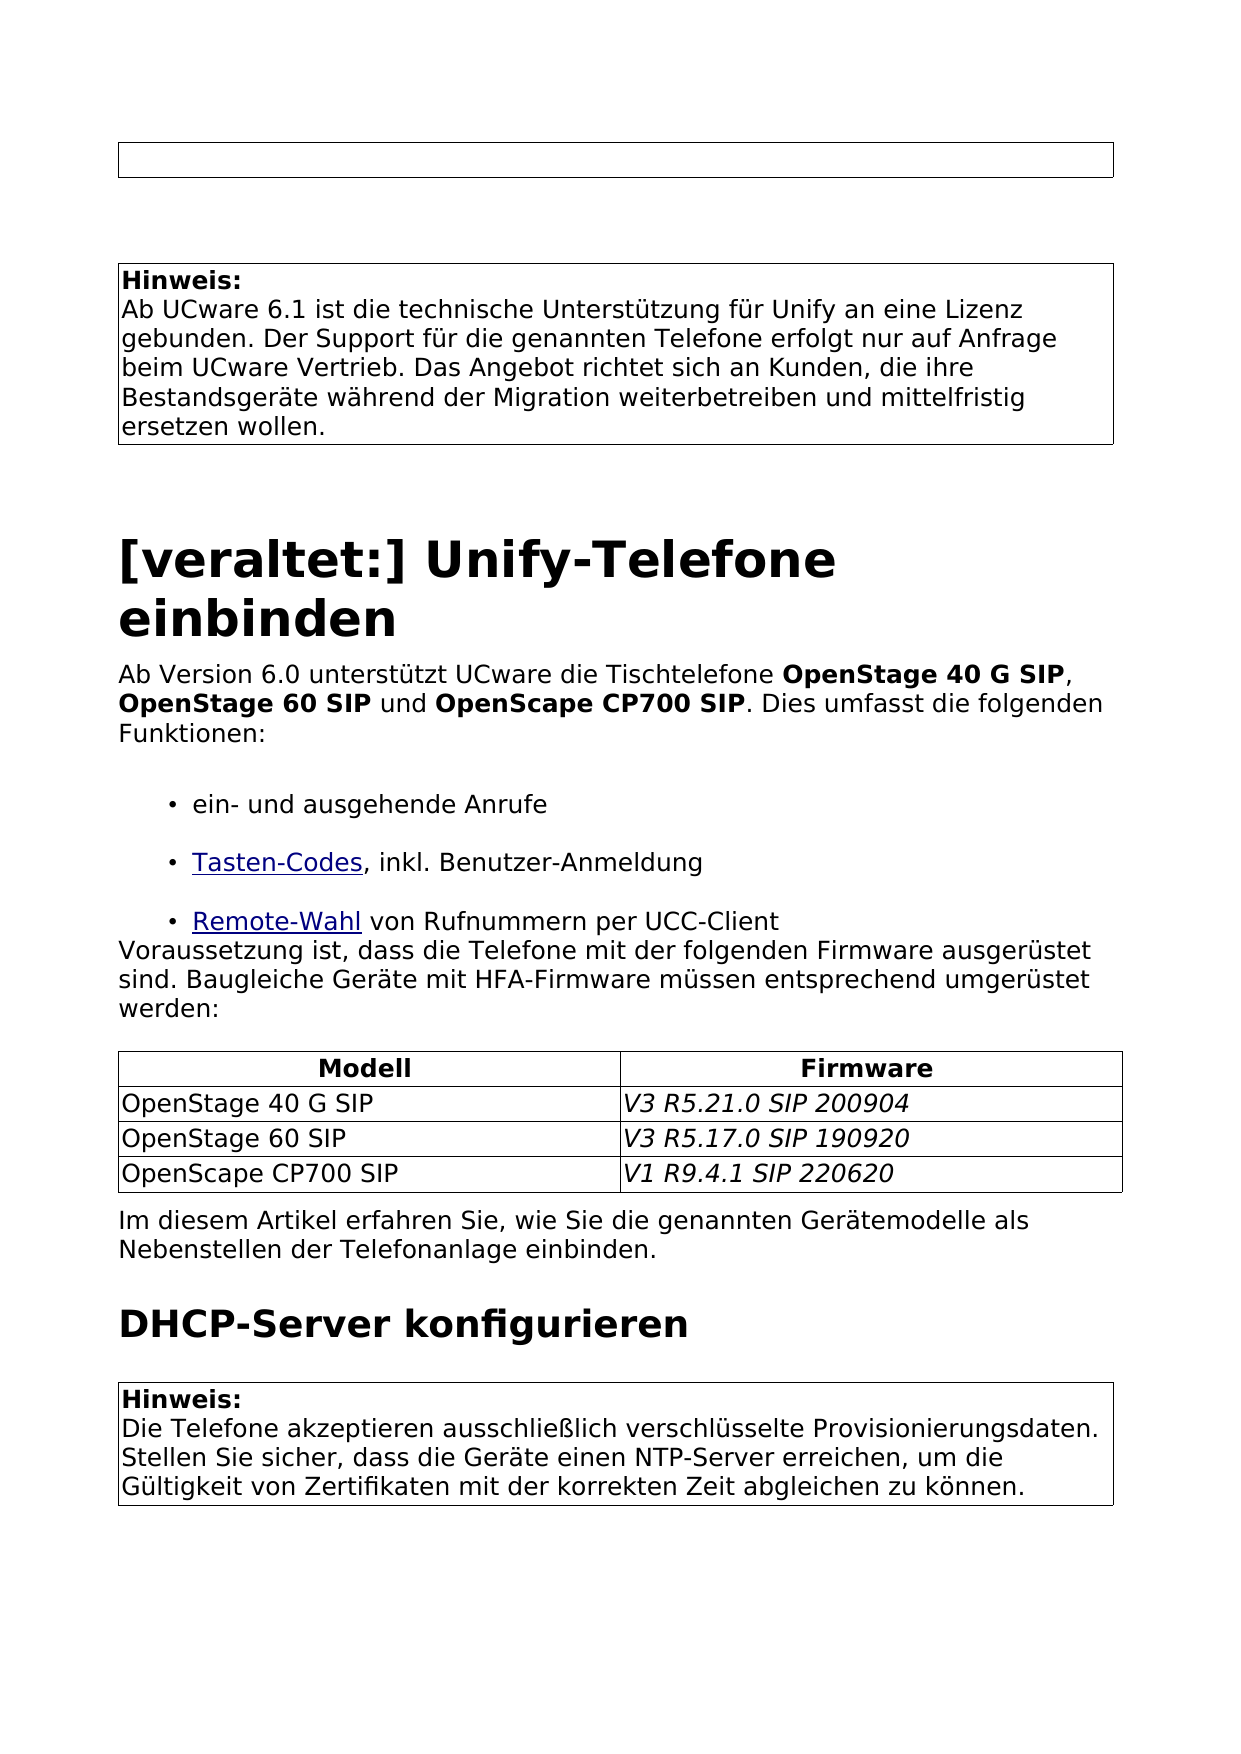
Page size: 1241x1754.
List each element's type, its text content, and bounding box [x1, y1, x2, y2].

text Im diesem Artikel erfahren Sie, wie Sie die genannten Gerätemodelle als Nebenstellen der Telefonanlage einbinden. [118, 1206, 1122, 1265]
table_cell OpenScape CP700 SIP [119, 1157, 620, 1192]
subtitle [veraltet:] Unify-Telefone einbinden [118, 531, 1122, 648]
table_header [119, 143, 1113, 177]
table_header Modell [119, 1052, 620, 1086]
text Voraussetzung ist, dass die Telefone mit der folgenden Firmware ausgerüstet sind. Baugleiche Geräte mit HFA-Firmware müssen entsprechend umgerüstet werden: [118, 936, 1122, 1024]
table_cell V1 R9.4.1 SIP 220620 [621, 1157, 1122, 1192]
table_header Hinweis: Die Telefone akzeptieren ausschließlich verschlüsselte Provisionierungsdaten. Stellen Sie sicher, dass die Geräte einen NTP-Server erreichen, um die Gültigkeit von Zertifikaten mit der korrekten Zeit abgleichen zu können. [119, 1383, 1113, 1505]
table_header Hinweis: Ab UCware 6.1 ist die technische Unterstützung für Unify an eine Lizenz gebunden. Der Support für die genannten Telefone erfolgt nur auf Anfrage beim UCware Vertrieb. Das Angebot richtet sich an Kunden, die ihre Bestandsgeräte während der Migration weiterbetreiben und mittelfristig ersetzen wollen. [119, 264, 1113, 444]
subtitle DHCP-Server konfigurieren [118, 1302, 1122, 1346]
table_cell OpenStage 40 G SIP [119, 1087, 620, 1121]
list Remote-Wahl von Rufnummern per UCC-Client [177, 907, 1122, 936]
table_header Firmware [621, 1052, 1122, 1086]
list ein- und ausgehende Anrufe [177, 790, 1122, 819]
table_cell OpenStage 60 SIP [119, 1122, 620, 1156]
text Ab Version 6.0 unterstützt UCware die Tischtelefone OpenStage 40 G SIP, OpenStage 60 SIP und OpenScape CP700 SIP. Dies umfasst die folgenden Funktionen: [118, 660, 1122, 748]
table_cell V3 R5.17.0 SIP 190920 [621, 1122, 1122, 1156]
table_cell V3 R5.21.0 SIP 200904 [621, 1087, 1122, 1121]
list Tasten-Codes, inkl. Benutzer-Anmeldung [177, 848, 1122, 878]
